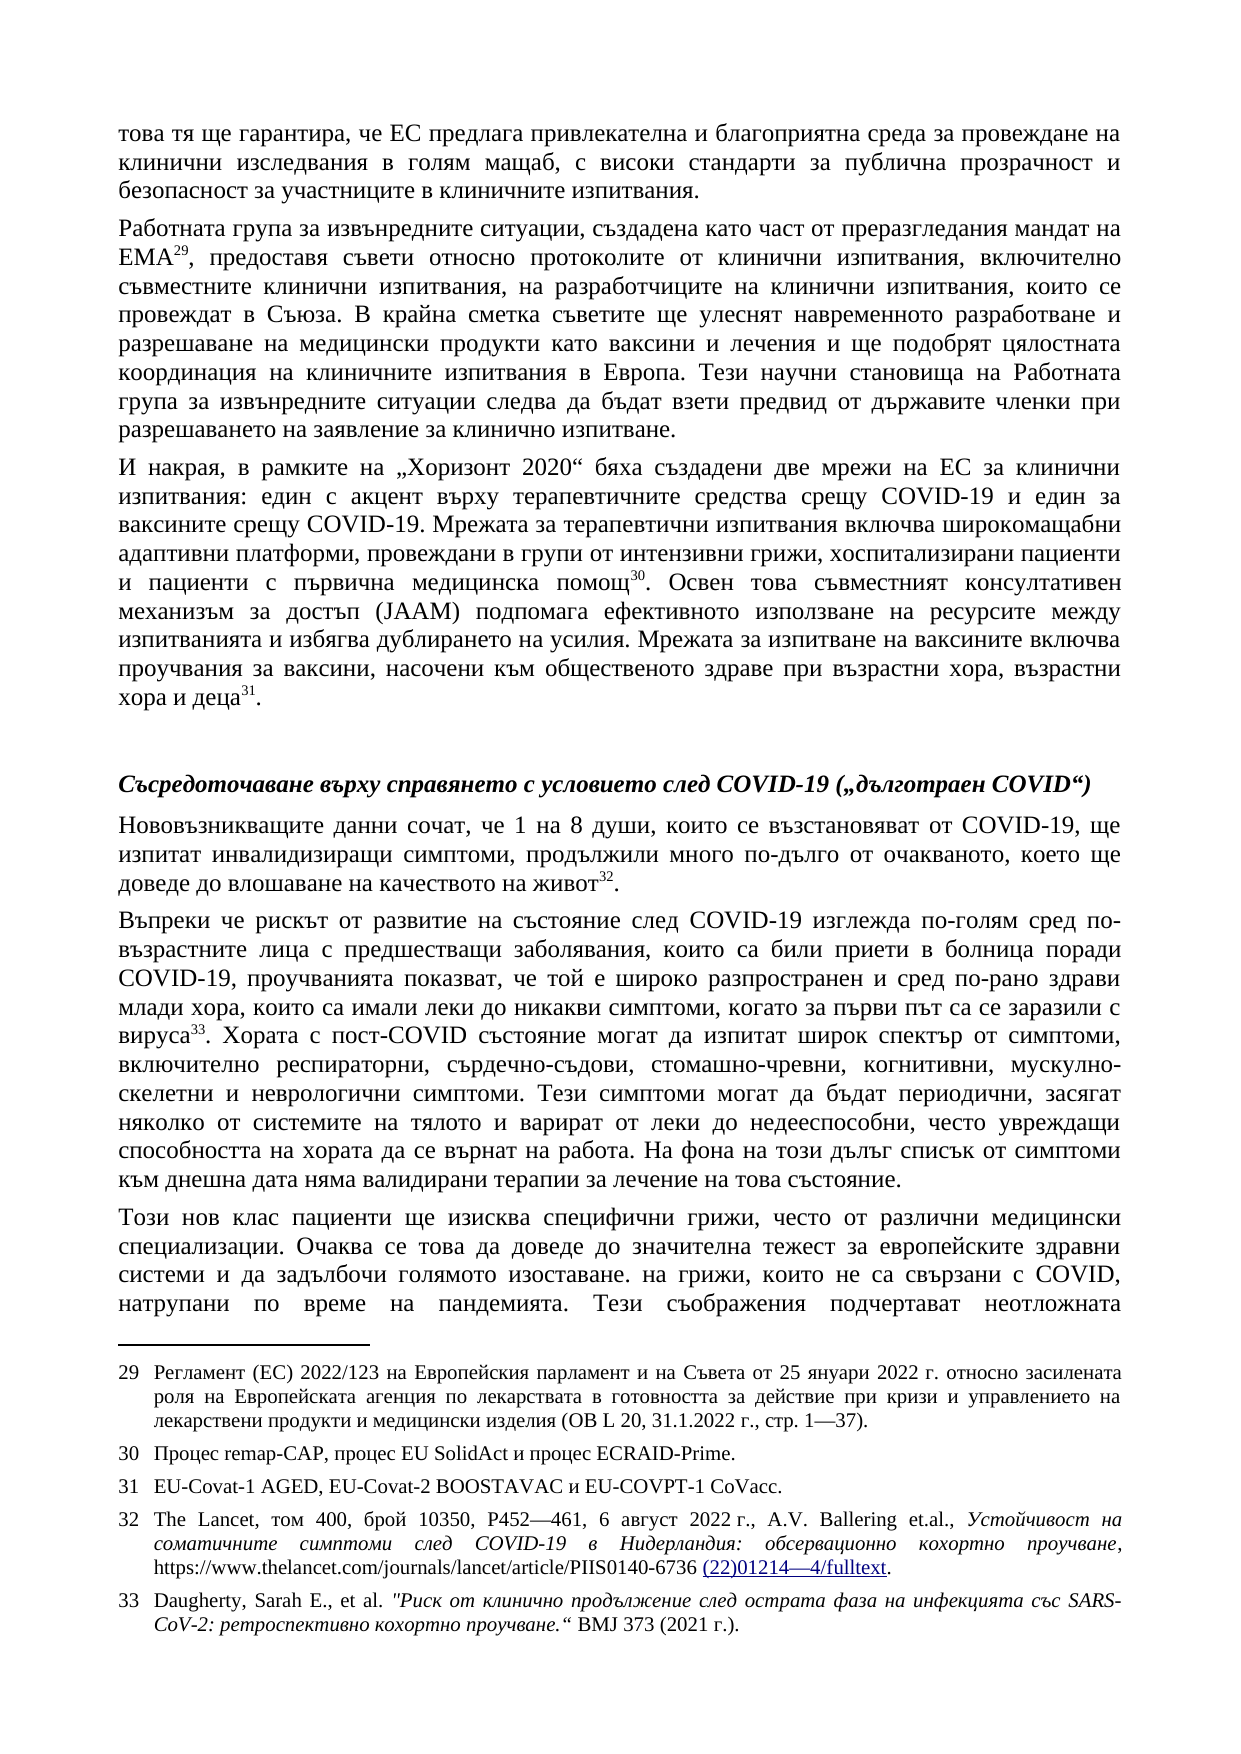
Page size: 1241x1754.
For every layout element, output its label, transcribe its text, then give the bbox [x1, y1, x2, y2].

text И накрая, в рамките на „Хоризонт 2020“ бяха създадени две мрежи на ЕС за клинични изпитвания: един с акцент върху терапевтичните средства срещу COVID-19 и един за ваксините срещу COVID-19. Мрежата за терапевтични изпитвания включва широкомащабни адаптивни платформи, провеждани в групи от интензивни грижи, хоспитализирани пациенти и пациенти с първична медицинска помощ. Освен това съвместният консултативен механизъм за достъп (JAAM) подпомага ефективното използване на ресурсите между изпитванията и избягва дублирането на усилия. Мрежата за изпитване на ваксините включва проучвания за ваксини, насочени към общественото здраве при възрастни хора, възрастни хора и деца. [118, 452, 1122, 711]
text Работната група за извънредните ситуации, създадена като част от преразгледания мандат на EMA, предоставя съвети относно протоколите от клинични изпитвания, включително съвместните клинични изпитвания, на разработчиците на клинични изпитвания, които се провеждат в Съюза. В крайна сметка съветите ще улеснят навременното разработване и разрешаване на медицински продукти като ваксини и лечения и ще подобрят цялостната координация на клиничните изпитвания в Европа. Тези научни становища на Работната група за извънредните ситуации следва да бъдат взети предвид от държавите членки при разрешаването на заявление за клинично изпитване. [118, 213, 1122, 443]
text Въпреки че рискът от развитие на състояние след COVID-19 изглежда по-голям сред по-възрастните лица с предшестващи заболявания, които са били приети в болница поради COVID-19, проучванията показват, че той е широко разпространен и сред по-рано здрави млади хора, които са имали леки до никакви симптоми, когато за първи път са се заразили с вируса. Хората с пост-COVID състояние могат да изпитат широк спектър от симптоми, включително респираторни, сърдечно-съдови, стомашно-чревни, когнитивни, мускулно-скелетни и неврологични симптоми. Тези симптоми могат да бъдат периодични, засягат няколко от системите на тялото и варират от леки до недееспособни, често увреждащи способността на хората да се върнат на работа. На фона на този дълъг списък от симптоми към днешна дата няма валидирани терапии за лечение на това състояние. [118, 906, 1122, 1193]
subtitle Съсредоточаване върху справянето с условието след COVID-19 („дълготраен COVID“) [118, 769, 1122, 798]
text EU-Covat-1 AGED, EU-Covat-2 BOOSTAVAC и EU-COVPT-1 CoVacc. [118, 1474, 1122, 1498]
text Процес remap-CAP, процес EU SolidAct и процес ECRAID-Prime. [118, 1441, 1122, 1465]
text Нововъзникващите данни сочат, че 1 на 8 души, които се възстановяват от COVID-19, ще изпитат инвалидизиращи симптоми, продължили много по-дълго от очакваното, което ще доведе до влошаване на качеството на живот. [118, 811, 1122, 897]
text Daugherty, Sarah E., et al. "Риск от клинично продължение след острата фаза на инфекцията със SARS-CoV-2: ретроспективно кохортно проучване.“ BMJ 373 (2021 г.). [118, 1588, 1122, 1636]
text Регламент (ЕС) 2022/123 на Европейския парламент и на Съвета от 25 януари 2022 г. относно засилената роля на Европейската агенция по лекарствата в готовността за действие при кризи и управлението на лекарствени продукти и медицински изделия (ОВ L 20, 31.1.2022 г., стр. 1—37). [118, 1360, 1122, 1432]
text The Lancet, том 400, брой 10350, P452—461, 6 август 2022 г., A.V. Ballering et.al., Устойчивост на соматичните симптоми след COVID-19 в Нидерландия: обсервационно кохортно проучване, https://www.thelancet.com/journals/lancet/article/PIIS0140-6736 (22)01214—4/fulltext. [118, 1507, 1122, 1579]
text Този нов клас пациенти ще изисква специфични грижи, често от различни медицински специализации. Очаква се това да доведе до значителна тежест за европейските здравни системи и да задълбочи голямото изоставане. на грижи, които не са свързани с COVID, натрупани по време на пандемията. Тези съображения подчертават неотложната [118, 1202, 1122, 1317]
text това тя ще гарантира, че ЕС предлага привлекателна и благоприятна среда за провеждане на клинични изследвания в голям мащаб, с високи стандарти за публична прозрачност и безопасност за участниците в клиничните изпитвания. [118, 118, 1122, 204]
